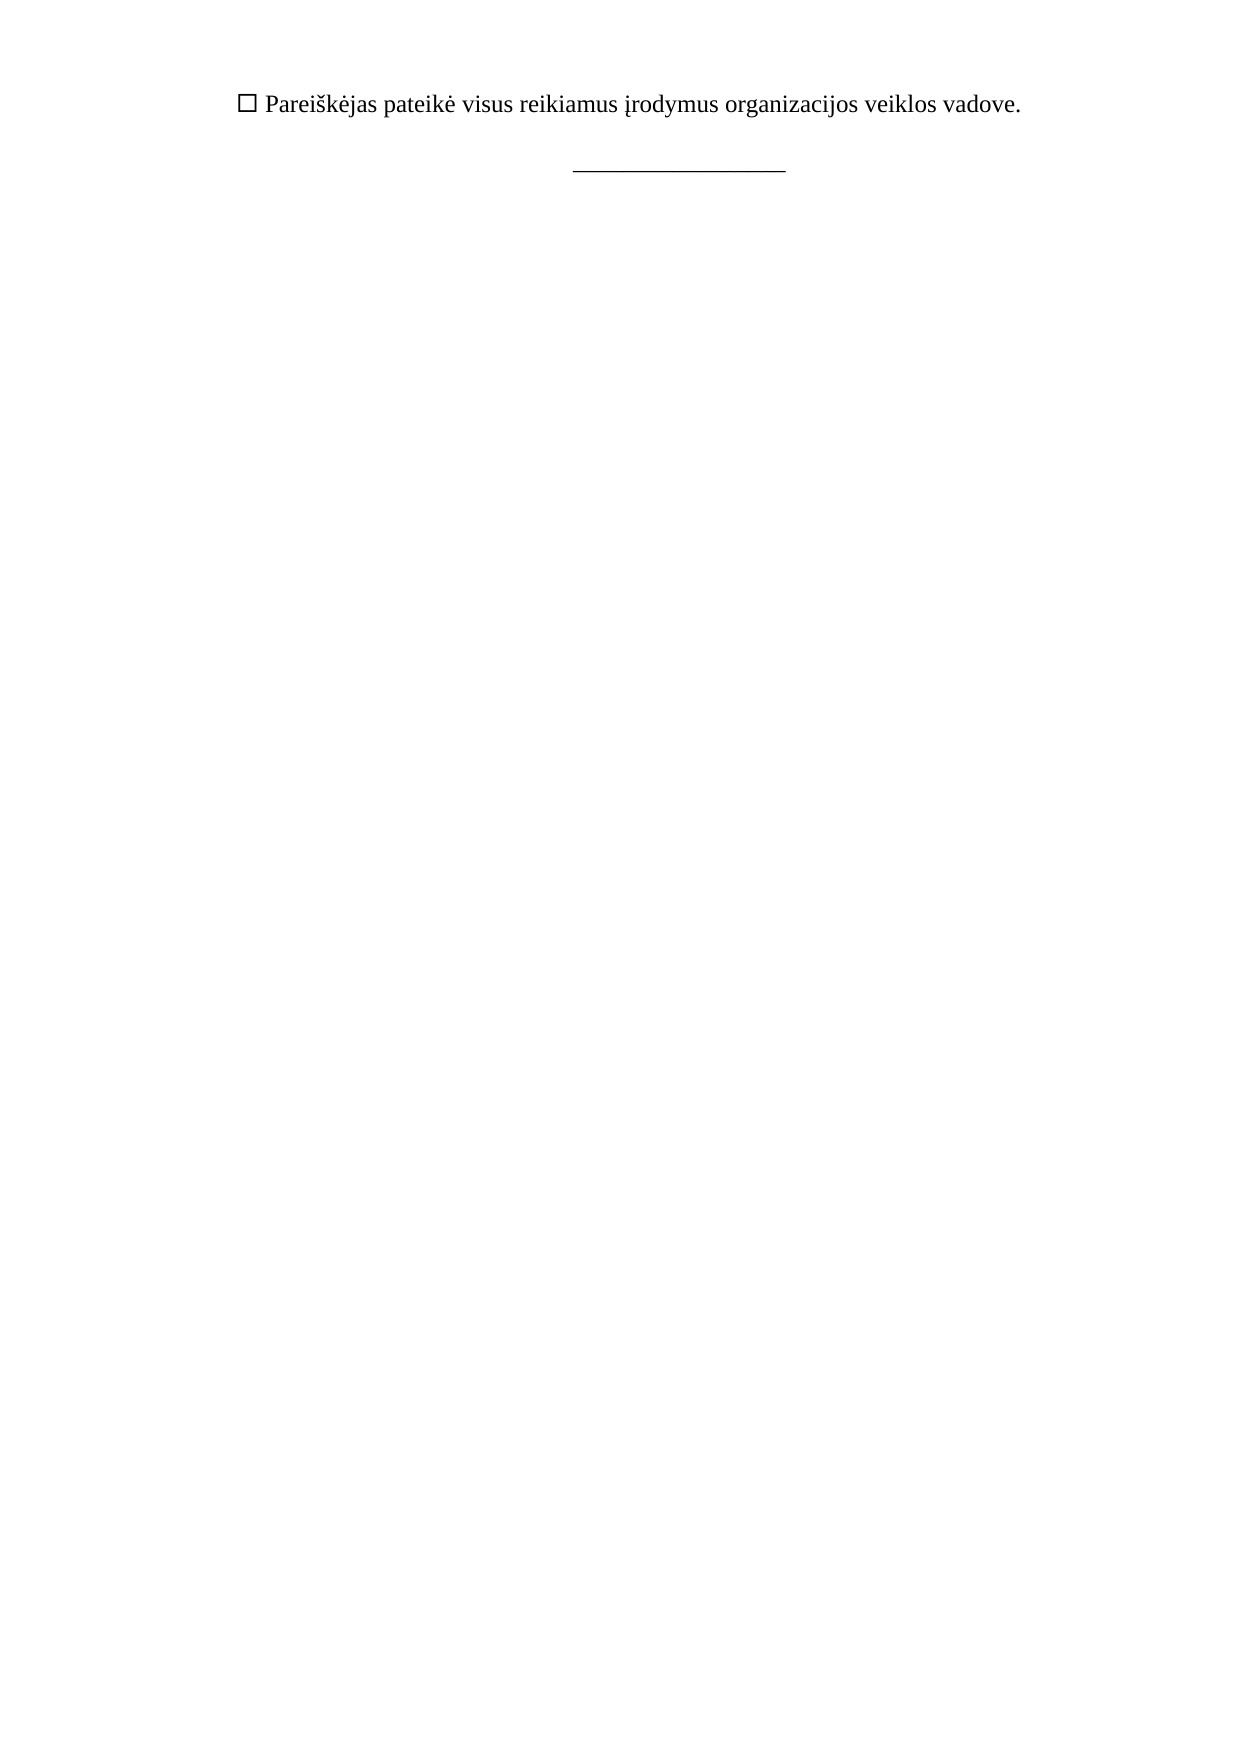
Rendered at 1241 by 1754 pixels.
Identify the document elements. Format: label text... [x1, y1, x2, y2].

text [] Pareiškėjas pateikė visus reikiamus įrodymus organizacijos veiklos vadove. [177, 89, 1181, 117]
text _________________ [177, 146, 1181, 175]
